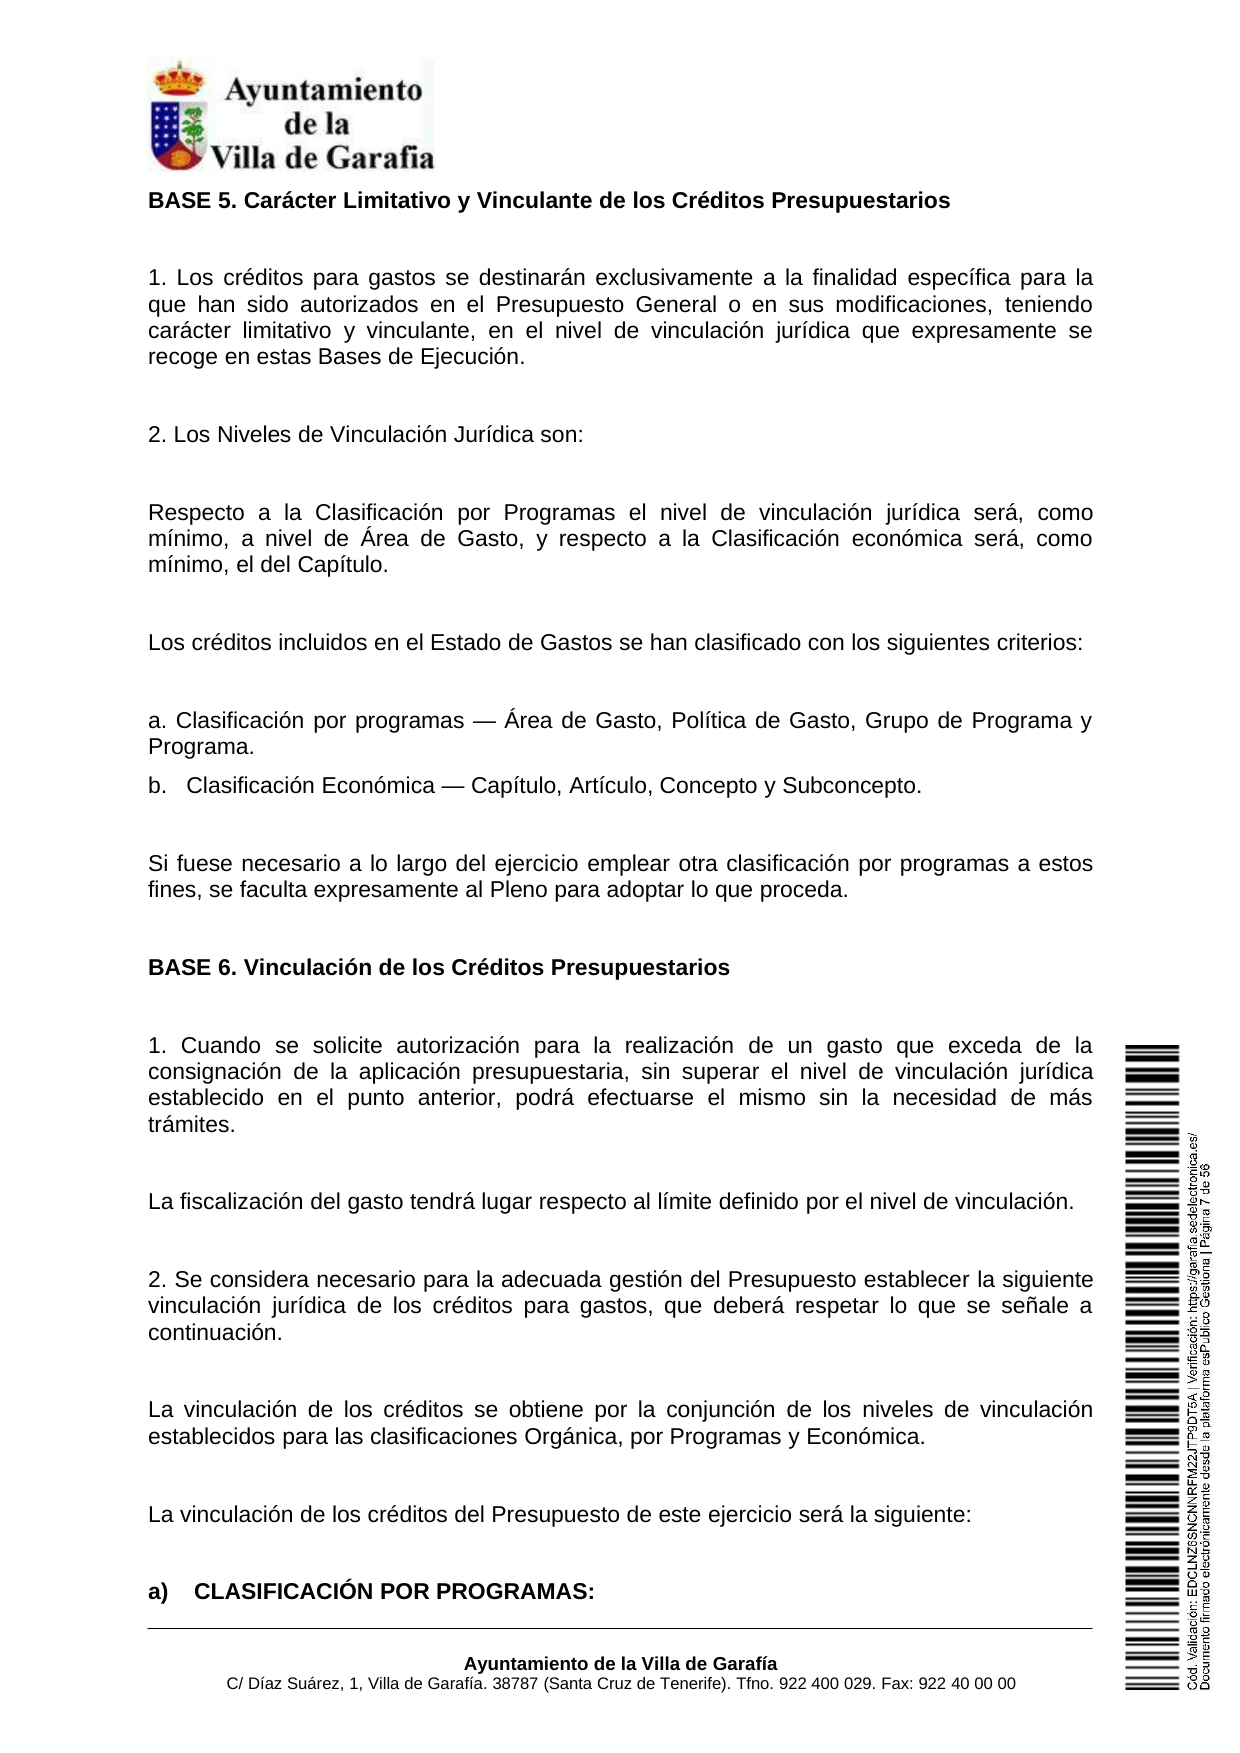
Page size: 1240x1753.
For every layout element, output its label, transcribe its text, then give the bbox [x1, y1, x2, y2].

text La fiscalización del gasto tendrá lugar respecto al límite definido por el nivel de vinculación. [148, 1191, 1097, 1214]
text carácter limitativo y vinculante, en el nivel de vinculación jurídica que expresamente se [148, 319, 1117, 343]
text Si fuese necesario a lo largo del ejercicio emplear otra clasificación por programas a estos [148, 852, 1117, 876]
text 1. Cuando se solicite autorización para la realización de un gasto que exceda de la [148, 1034, 1116, 1058]
text a. Clasificación por programas — Área de Gasto, Política de Gasto, Grupo de Programa y [148, 709, 1116, 733]
text consignación de la aplicación presupuestaria, sin superar el nivel de vinculación jurídica [148, 1060, 1117, 1084]
text que han sido autorizados en el Presupuesto General o en sus modificaciones, teniendo [148, 293, 1117, 317]
text Programa. [148, 736, 1116, 759]
text vinculación jurídica de los créditos para gastos, que deberá respetar lo que se señale a [148, 1295, 1116, 1319]
text Los créditos incluidos en el Estado de Gastos se han clasificado con los siguientes criterios: [148, 631, 1106, 655]
text establecido en el punto anterior, podrá efectuarse el mismo sin la necesidad de más [148, 1087, 1117, 1111]
text continuación. [148, 1321, 1116, 1345]
text b. Clasificación Económica — Capítulo, Artículo, Concepto y Subconcepto. [148, 774, 946, 798]
text mínimo, a nivel de Área de Gasto, y respecto a la Clasificación económica será, como [148, 527, 1117, 551]
text trámites. [148, 1113, 1117, 1137]
text BASE 6. Vinculación de los Créditos Presupuestarios [148, 956, 754, 980]
text establecidos para las clasificaciones Orgánica, por Programas y Económica. [148, 1425, 1117, 1449]
text mínimo, el del Capítulo. [148, 554, 1117, 578]
text La vinculación de los créditos se obtiene por la conjunción de los niveles de vinculación [148, 1399, 1117, 1423]
text BASE 5. Carácter Limitativo y Vinculante de los Créditos Presupuestarios [148, 189, 975, 213]
text recoge en estas Bases de Ejecución. [148, 346, 1117, 369]
text fines, se faculta expresamente al Pleno para adoptar lo que proceda. [148, 878, 1117, 902]
text La vinculación de los créditos del Presupuesto de este ejercicio será la siguiente: [148, 1503, 995, 1527]
text C/ Díaz Suárez, 1, Villa de Garafía. 38787 (Santa Cruz de Tenerife). Tfno. 922 400 029. Fax: 922 40 00 00 [226, 1676, 1039, 1693]
text 2. Se considera necesario para la adecuada gestión del Presupuesto establecer la siguiente [148, 1268, 1117, 1292]
text 1. Los créditos para gastos se destinarán exclusivamente a la finalidad específica para la [148, 267, 1117, 291]
text 2. Los Niveles de Vinculación Jurídica son: [148, 423, 608, 447]
text Respecto a la Clasificación por Programas el nivel de vinculación jurídica será, como [148, 501, 1117, 525]
text Ayuntamiento de la Villa de Garafía [463, 1654, 1039, 1674]
text a) CLASIFICACIÓN POR PROGRAMAS: [148, 1581, 619, 1604]
